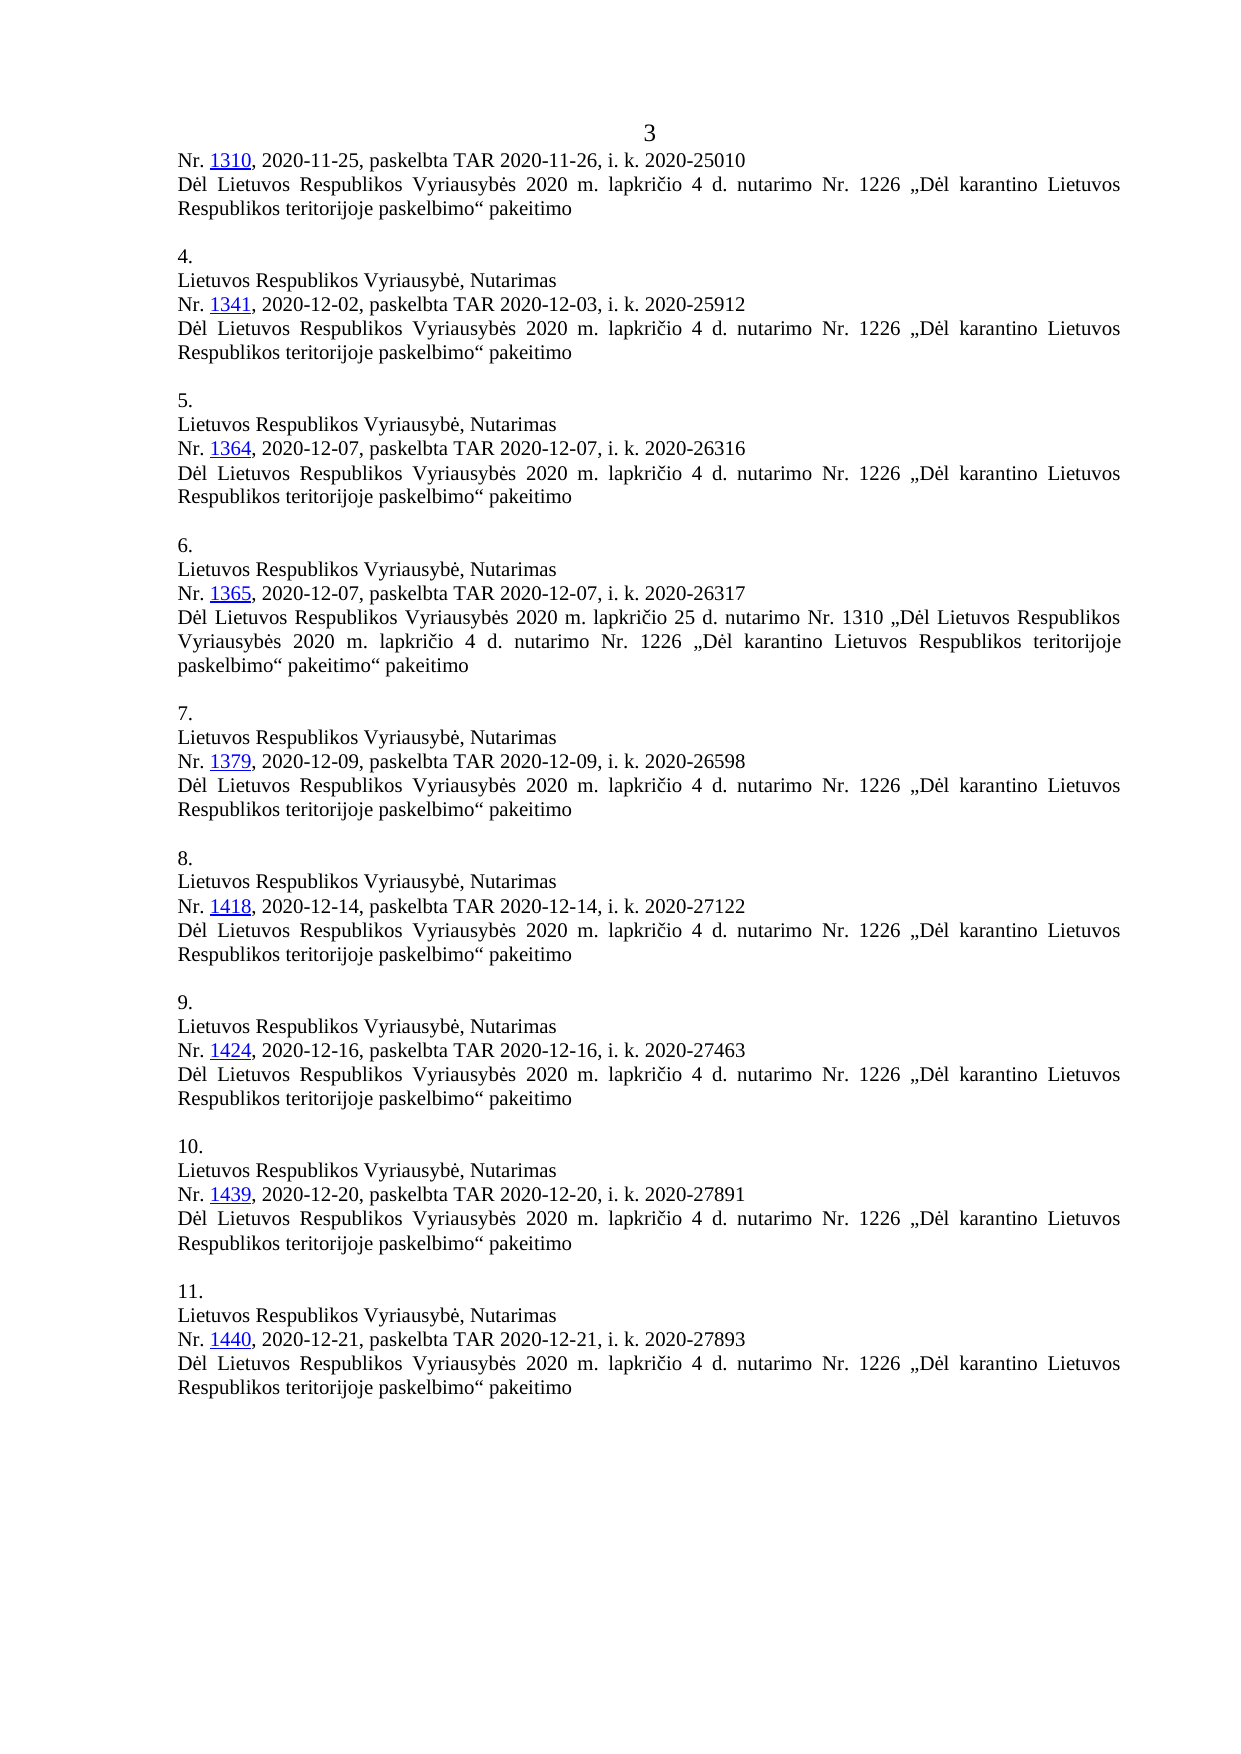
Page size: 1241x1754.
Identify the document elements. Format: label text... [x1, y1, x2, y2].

text 11. [177, 1278, 1122, 1303]
text Lietuvos Respublikos Vyriausybė, Nutarimas [177, 1158, 1122, 1182]
text Lietuvos Respublikos Vyriausybė, Nutarimas [177, 268, 1122, 292]
text Nr. 1424, 2020-12-16, paskelbta TAR 2020-12-16, i. k. 2020-27463 [177, 1038, 1122, 1062]
text 8. [177, 845, 1122, 869]
text Dėl Lietuvos Respublikos Vyriausybės 2020 m. lapkričio 4 d. nutarimo Nr. 1226 „Dėl karantino Lietuvos Respublikos teritorijoje paskelbimo“ pakeitimo [177, 773, 1122, 821]
text Dėl Lietuvos Respublikos Vyriausybės 2020 m. lapkričio 25 d. nutarimo Nr. 1310 „Dėl Lietuvos Respublikos Vyriausybės 2020 m. lapkričio 4 d. nutarimo Nr. 1226 „Dėl karantino Lietuvos Respublikos teritorijoje paskelbimo“ pakeitimo“ pakeitimo [177, 605, 1122, 677]
text Dėl Lietuvos Respublikos Vyriausybės 2020 m. lapkričio 4 d. nutarimo Nr. 1226 „Dėl karantino Lietuvos Respublikos teritorijoje paskelbimo“ pakeitimo [177, 172, 1122, 220]
text Nr. 1440, 2020-12-21, paskelbta TAR 2020-12-21, i. k. 2020-27893 [177, 1327, 1122, 1351]
text Dėl Lietuvos Respublikos Vyriausybės 2020 m. lapkričio 4 d. nutarimo Nr. 1226 „Dėl karantino Lietuvos Respublikos teritorijoje paskelbimo“ pakeitimo [177, 316, 1122, 364]
text Lietuvos Respublikos Vyriausybė, Nutarimas [177, 412, 1122, 436]
text Lietuvos Respublikos Vyriausybė, Nutarimas [177, 1014, 1122, 1038]
text Nr. 1439, 2020-12-20, paskelbta TAR 2020-12-20, i. k. 2020-27891 [177, 1182, 1122, 1206]
text Lietuvos Respublikos Vyriausybė, Nutarimas [177, 725, 1122, 749]
text Dėl Lietuvos Respublikos Vyriausybės 2020 m. lapkričio 4 d. nutarimo Nr. 1226 „Dėl karantino Lietuvos Respublikos teritorijoje paskelbimo“ pakeitimo [177, 1062, 1122, 1110]
text 6. [177, 533, 1122, 557]
text 7. [177, 701, 1122, 725]
text Dėl Lietuvos Respublikos Vyriausybės 2020 m. lapkričio 4 d. nutarimo Nr. 1226 „Dėl karantino Lietuvos Respublikos teritorijoje paskelbimo“ pakeitimo [177, 1206, 1122, 1254]
text Nr. 1379, 2020-12-09, paskelbta TAR 2020-12-09, i. k. 2020-26598 [177, 749, 1122, 773]
text 10. [177, 1134, 1122, 1158]
text Nr. 1341, 2020-12-02, paskelbta TAR 2020-12-03, i. k. 2020-25912 [177, 292, 1122, 316]
text 9. [177, 990, 1122, 1014]
text Dėl Lietuvos Respublikos Vyriausybės 2020 m. lapkričio 4 d. nutarimo Nr. 1226 „Dėl karantino Lietuvos Respublikos teritorijoje paskelbimo“ pakeitimo [177, 460, 1122, 508]
text 5. [177, 388, 1122, 412]
text Dėl Lietuvos Respublikos Vyriausybės 2020 m. lapkričio 4 d. nutarimo Nr. 1226 „Dėl karantino Lietuvos Respublikos teritorijoje paskelbimo“ pakeitimo [177, 918, 1122, 966]
text Dėl Lietuvos Respublikos Vyriausybės 2020 m. lapkričio 4 d. nutarimo Nr. 1226 „Dėl karantino Lietuvos Respublikos teritorijoje paskelbimo“ pakeitimo [177, 1351, 1122, 1399]
text Lietuvos Respublikos Vyriausybė, Nutarimas [177, 869, 1122, 893]
text 4. [177, 244, 1122, 268]
text Nr. 1310, 2020-11-25, paskelbta TAR 2020-11-26, i. k. 2020-25010 [177, 148, 1122, 172]
text Nr. 1365, 2020-12-07, paskelbta TAR 2020-12-07, i. k. 2020-26317 [177, 581, 1122, 605]
text Lietuvos Respublikos Vyriausybė, Nutarimas [177, 557, 1122, 581]
text Nr. 1418, 2020-12-14, paskelbta TAR 2020-12-14, i. k. 2020-27122 [177, 893, 1122, 918]
text Nr. 1364, 2020-12-07, paskelbta TAR 2020-12-07, i. k. 2020-26316 [177, 436, 1122, 460]
text Lietuvos Respublikos Vyriausybė, Nutarimas [177, 1303, 1122, 1327]
